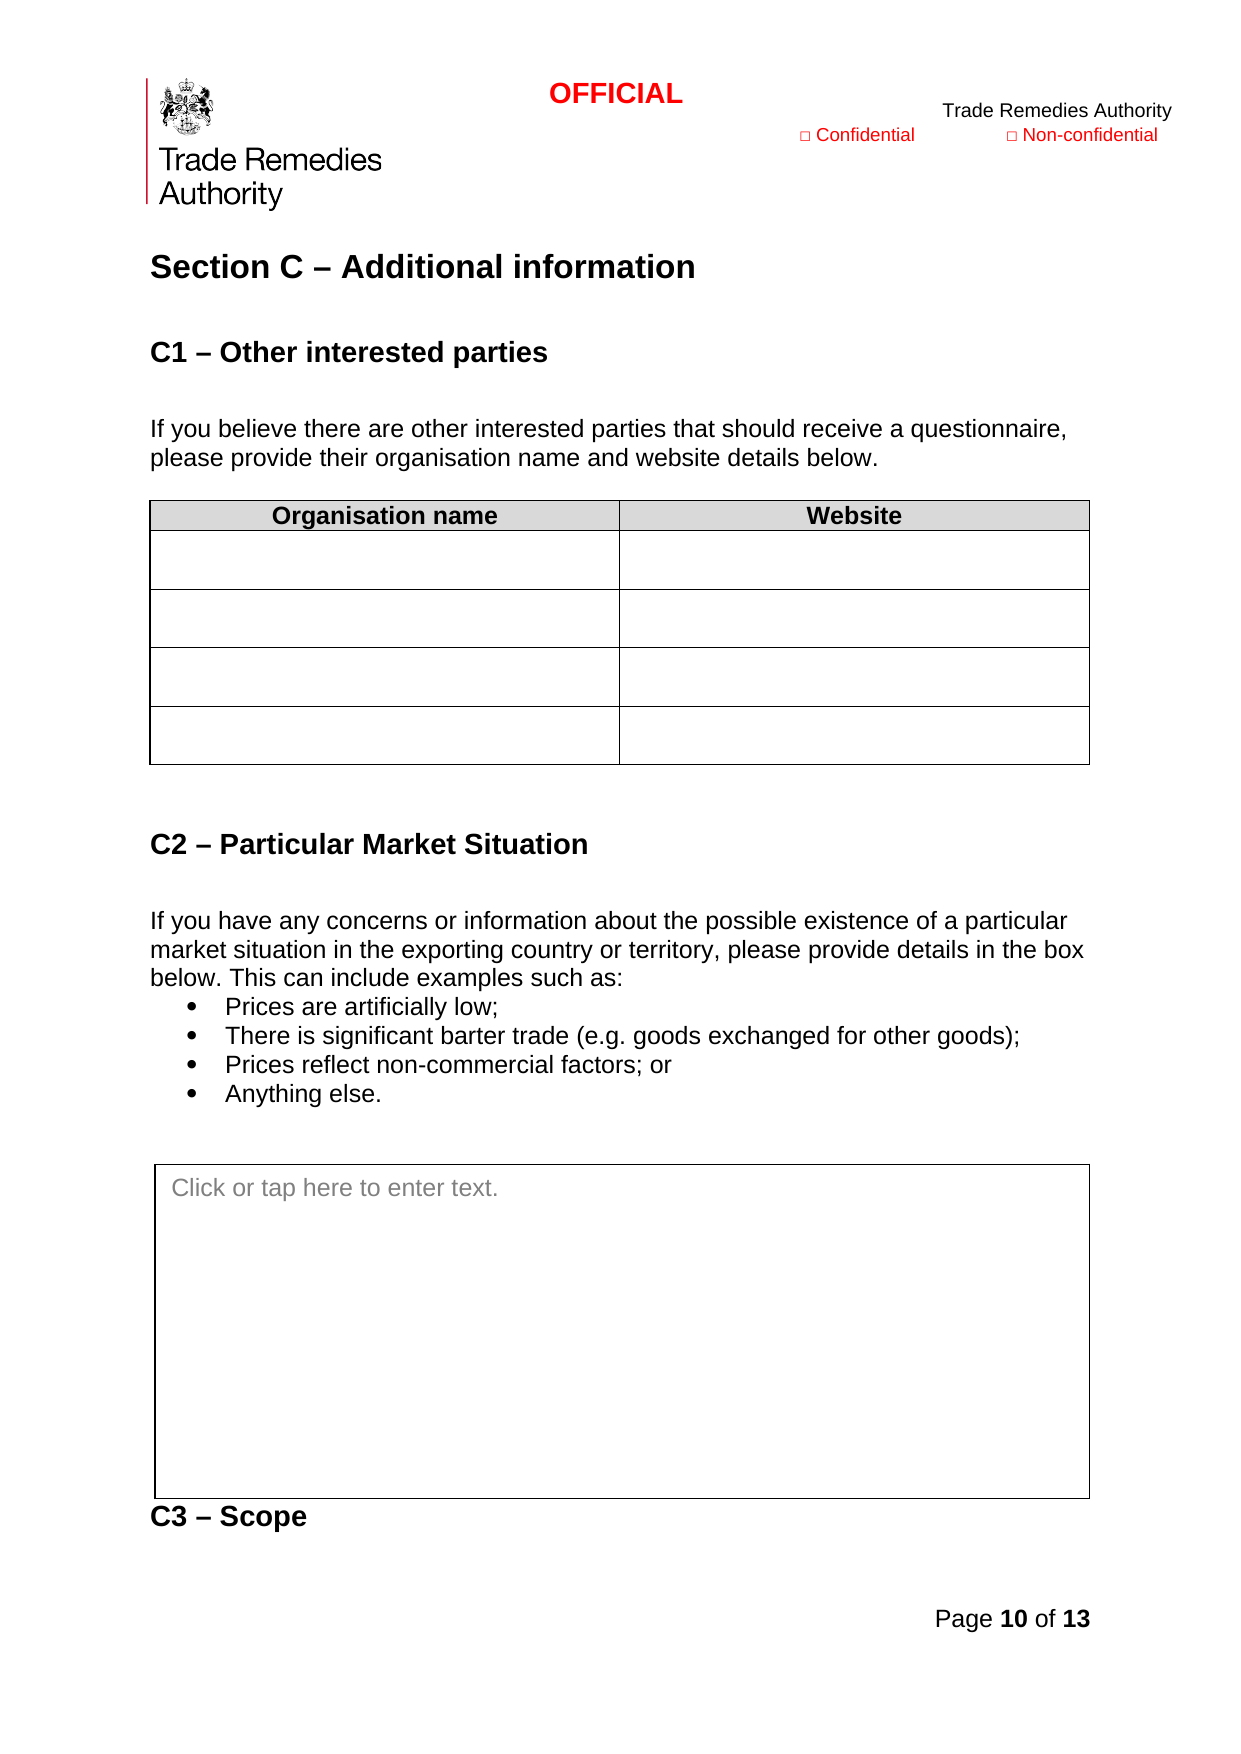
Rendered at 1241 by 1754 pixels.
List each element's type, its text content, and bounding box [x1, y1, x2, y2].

text If you believe there are other interested parties that should receive a questionnaire, please provide their organisation name and website details below. [150, 414, 1090, 472]
list Prices reflect non-commercial factors; or [187, 1050, 1090, 1079]
table_cell [620, 590, 1089, 647]
text If you have any concerns or information about the possible existence of a particular market situation in the exporting country or territory, please provide details in the box below. This can include examples such as: [150, 906, 1090, 992]
list Anything else. [187, 1079, 1090, 1108]
subtitle C2 – Particular Market Situation [150, 827, 1090, 861]
subtitle C3 – Scope [150, 1215, 1090, 1533]
table_header Website [620, 501, 1089, 530]
table_cell [620, 648, 1089, 706]
table_cell [151, 648, 619, 706]
table_cell [151, 707, 619, 764]
table_cell [620, 707, 1089, 764]
subtitle C1 – Other interested parties [150, 335, 1090, 369]
list Prices are artificially low; [187, 992, 1090, 1021]
list There is significant barter trade (e.g. goods exchanged for other goods); [187, 1021, 1090, 1050]
table_cell [151, 531, 619, 589]
text Click or tap here to enter text. [171, 1173, 1074, 1201]
table_cell [620, 531, 1089, 589]
subtitle Section C – Additional information [150, 247, 1090, 286]
table_header Organisation name [151, 501, 619, 530]
table_cell [151, 590, 619, 647]
